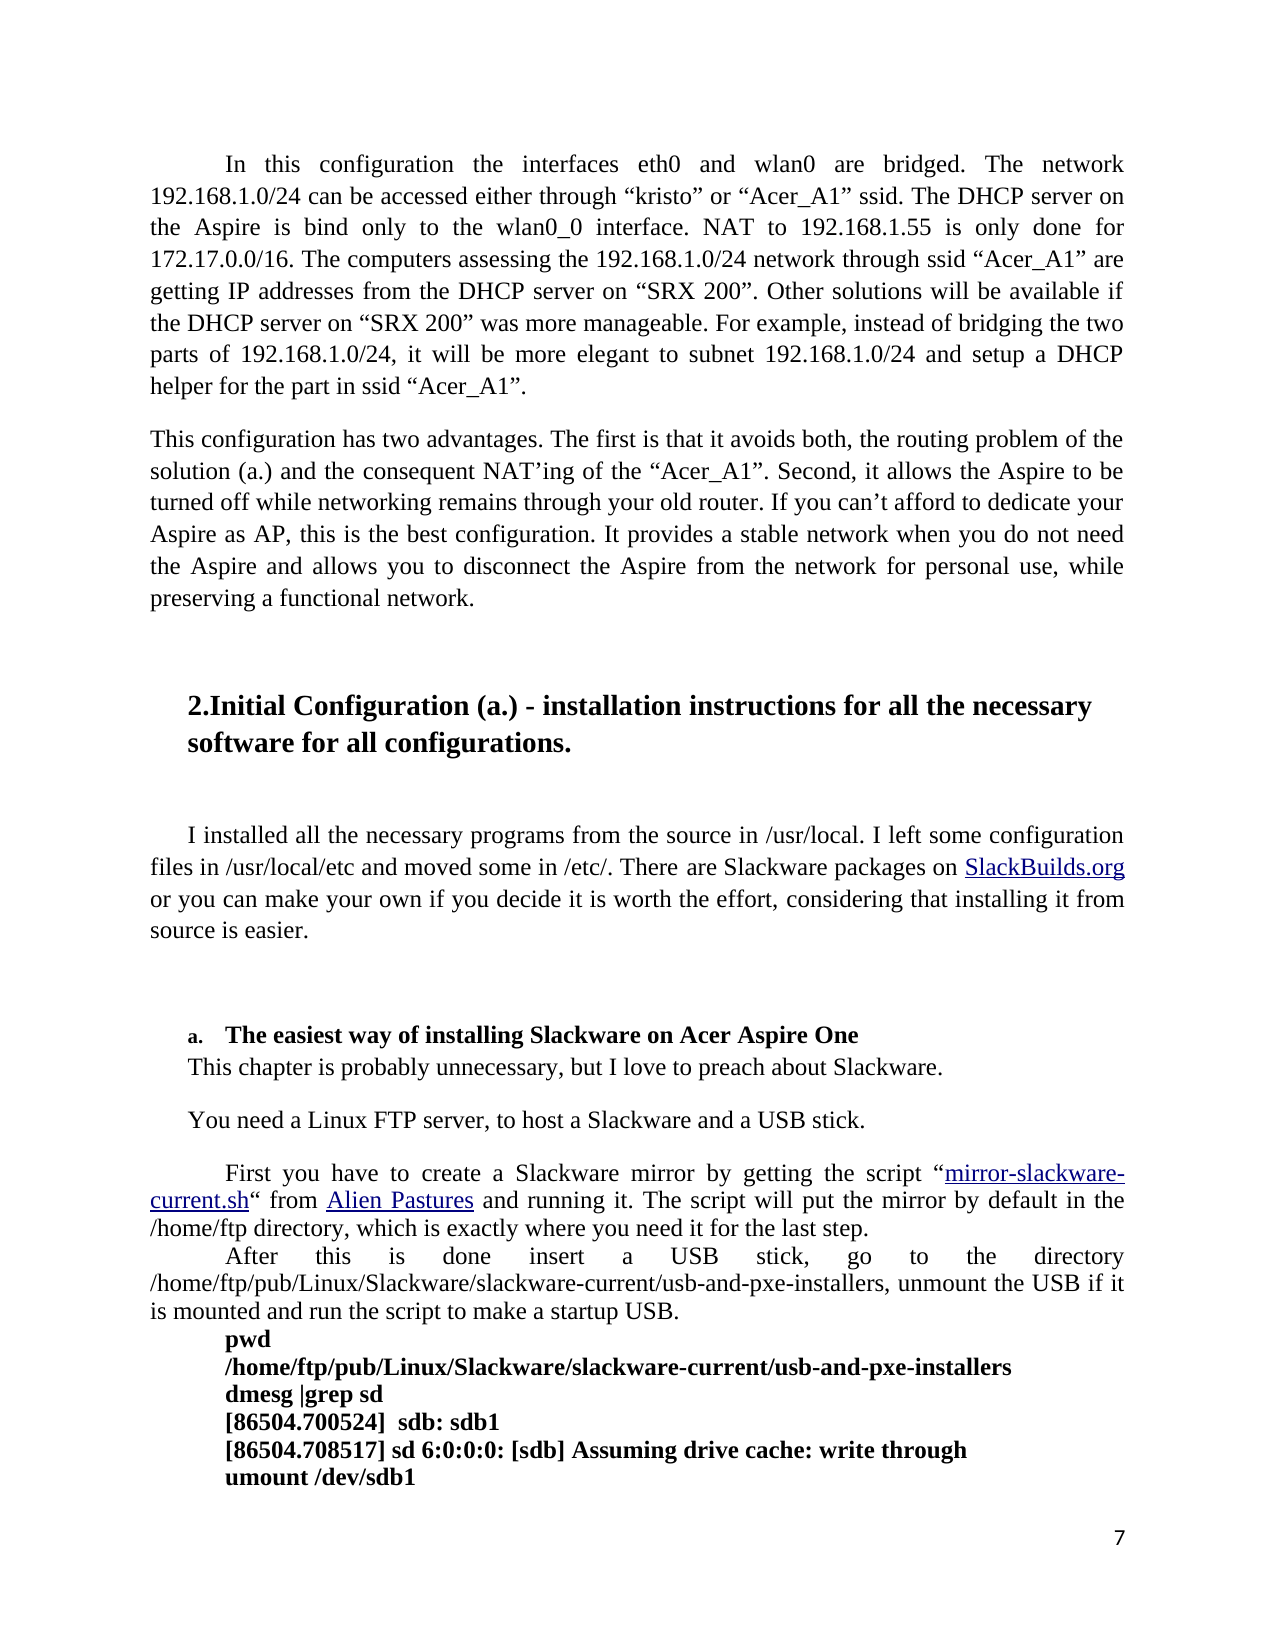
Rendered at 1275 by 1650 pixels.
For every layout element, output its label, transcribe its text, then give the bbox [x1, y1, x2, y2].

text [86504.700524] sdb: sdb1 [225, 1408, 1125, 1436]
text I installed all the necessary programs from the source in /usr/local. I left some configuration files in /usr/local/etc and moved some in /etc/. There are Slackware packages on SlackBuilds.org or you can make your own if you decide it is worth the effort, considering that installing it from source is easier. [150, 821, 1125, 944]
text dmesg |grep sd [225, 1380, 1125, 1408]
text This configuration has two advantages. The first is that it avoids both, the routing problem of the solution (a.) and the consequent NAT’ing of the “Acer_A1”. Second, it allows the Aspire to be turned off while networking remains through your old router. If you can’t afford to dedicate your Aspire as AP, this is the best configuration. It provides a stable network when you do not need the Aspire and allows you to disconnect the Aspire from the network for personal use, while preserving a functional network. [150, 425, 1125, 612]
text umount /dev/sdb1 [225, 1463, 1125, 1491]
list The easiest way of installing Slackware on Acer Aspire One [187, 1022, 1125, 1049]
text [86504.708517] sd 6:0:0:0: [sdb] Assuming drive cache: write through [225, 1436, 1125, 1463]
text After this is done insert a USB stick, go to the directory /home/ftp/pub/Linux/Slackware/slackware-current/usb-and-pxe-installers, unmount the USB if it is mounted and run the script to make a startup USB. [150, 1242, 1125, 1325]
text /home/ftp/pub/Linux/Slackware/slackware-current/usb-and-pxe-installers [225, 1353, 1125, 1380]
list Initial Configuration (a.) - installation instructions for all the necessary software for all configurations. [150, 689, 1125, 758]
text First you have to create a Slackware mirror by getting the script “mirror-slackware-current.sh“ from Alien Pastures and running it. The script will put the mirror by default in the /home/ftp directory, which is exactly where you need it for the last step. [150, 1159, 1125, 1242]
text This chapter is probably unnecessary, but I love to preach about Slackware. [150, 1053, 1125, 1081]
text In this configuration the interfaces eth0 and wlan0 are bridged. The network 192.168.1.0/24 can be accessed either through “kristo” or “Acer_A1” ssid. The DHCP server on the Aspire is bind only to the wlan0_0 interface. NAT to 192.168.1.55 is only done for 172.17.0.0/16. The computers assessing the 192.168.1.0/24 network through ssid “Acer_A1” are getting IP addresses from the DHCP server on “SRX 200”. Other solutions will be available if the DHCP server on “SRX 200” was more manageable. For example, instead of bridging the two parts of 192.168.1.0/24, it will be more elegant to subnet 192.168.1.0/24 and setup a DHCP helper for the part in ssid “Acer_A1”. [150, 150, 1125, 400]
text pwd [225, 1325, 1125, 1353]
text You need a Linux FTP server, to host a Slackware and a USB stick. [150, 1106, 1125, 1134]
